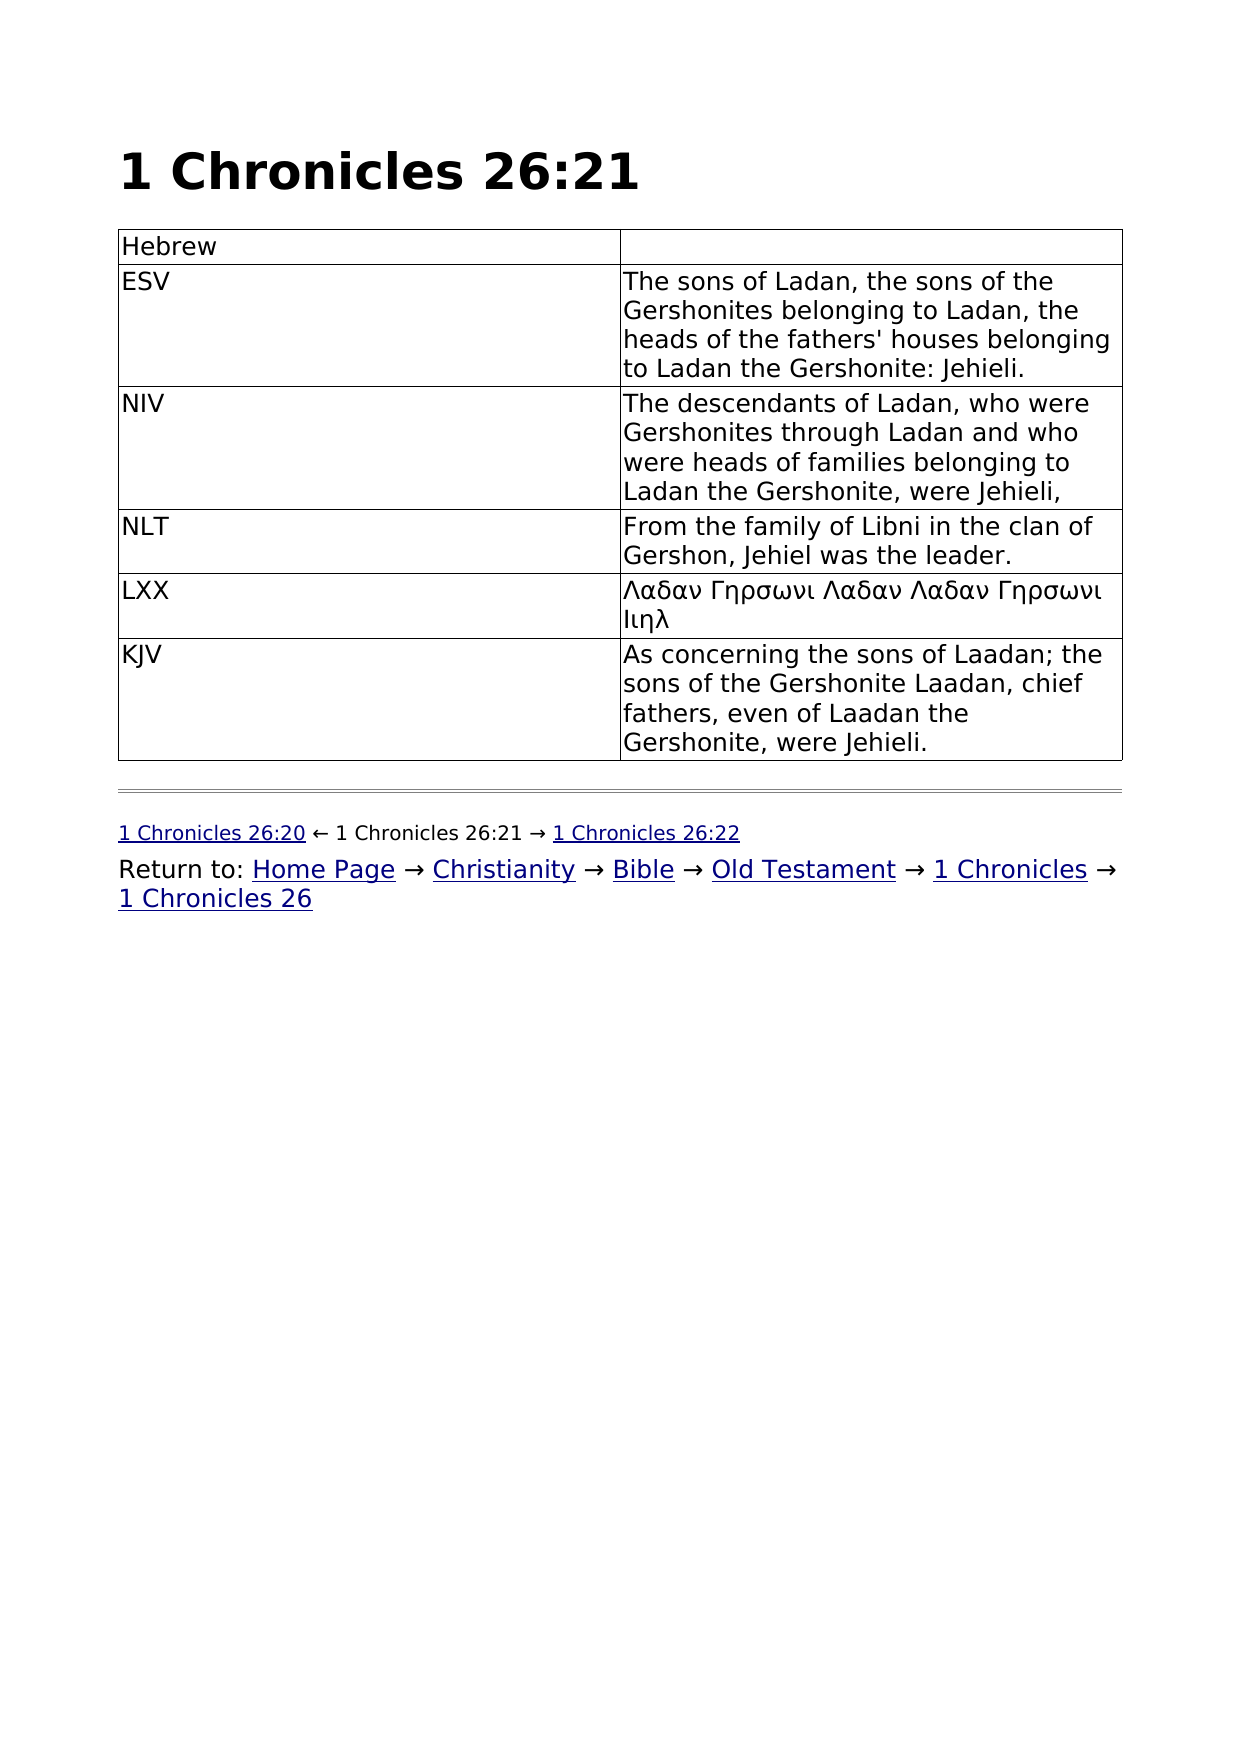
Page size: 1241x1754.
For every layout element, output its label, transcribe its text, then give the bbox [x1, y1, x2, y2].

table_header [621, 230, 1122, 264]
table_cell ESV [119, 265, 620, 386]
table_cell KJV [119, 639, 620, 760]
table_cell NIV [119, 387, 620, 509]
subtitle 1 Chronicles 26:21 [118, 143, 1122, 201]
table_cell LXX [119, 574, 620, 637]
text 1 Chronicles 26:20 ← 1 Chronicles 26:21 → 1 Chronicles 26:22 [118, 821, 1122, 855]
table_cell NLT [119, 510, 620, 573]
table_header Hebrew [119, 230, 620, 264]
table_cell As concerning the sons of Laadan; the sons of the Gershonite Laadan, chief fathers, even of Laadan the Gershonite, were Jehieli. [621, 639, 1122, 760]
table_cell From the family of Libni in the clan of Gershon, Jehiel was the leader. [621, 510, 1122, 573]
table_cell The descendants of Ladan, who were Gershonites through Ladan and who were heads of families belonging to Ladan the Gershonite, were Jehieli, [621, 387, 1122, 509]
table_cell The sons of Ladan, the sons of the Gershonites belonging to Ladan, the heads of the fathers' houses belonging to Ladan the Gershonite: Jehieli. [621, 265, 1122, 386]
table_cell Λαδαν Γηρσωνι Λαδαν Λαδαν Γηρσωνι Ιιηλ [621, 574, 1122, 637]
text Return to: Home Page → Christianity → Bible → Old Testament → 1 Chronicles → 1 Chronicles 26 [118, 855, 1122, 914]
